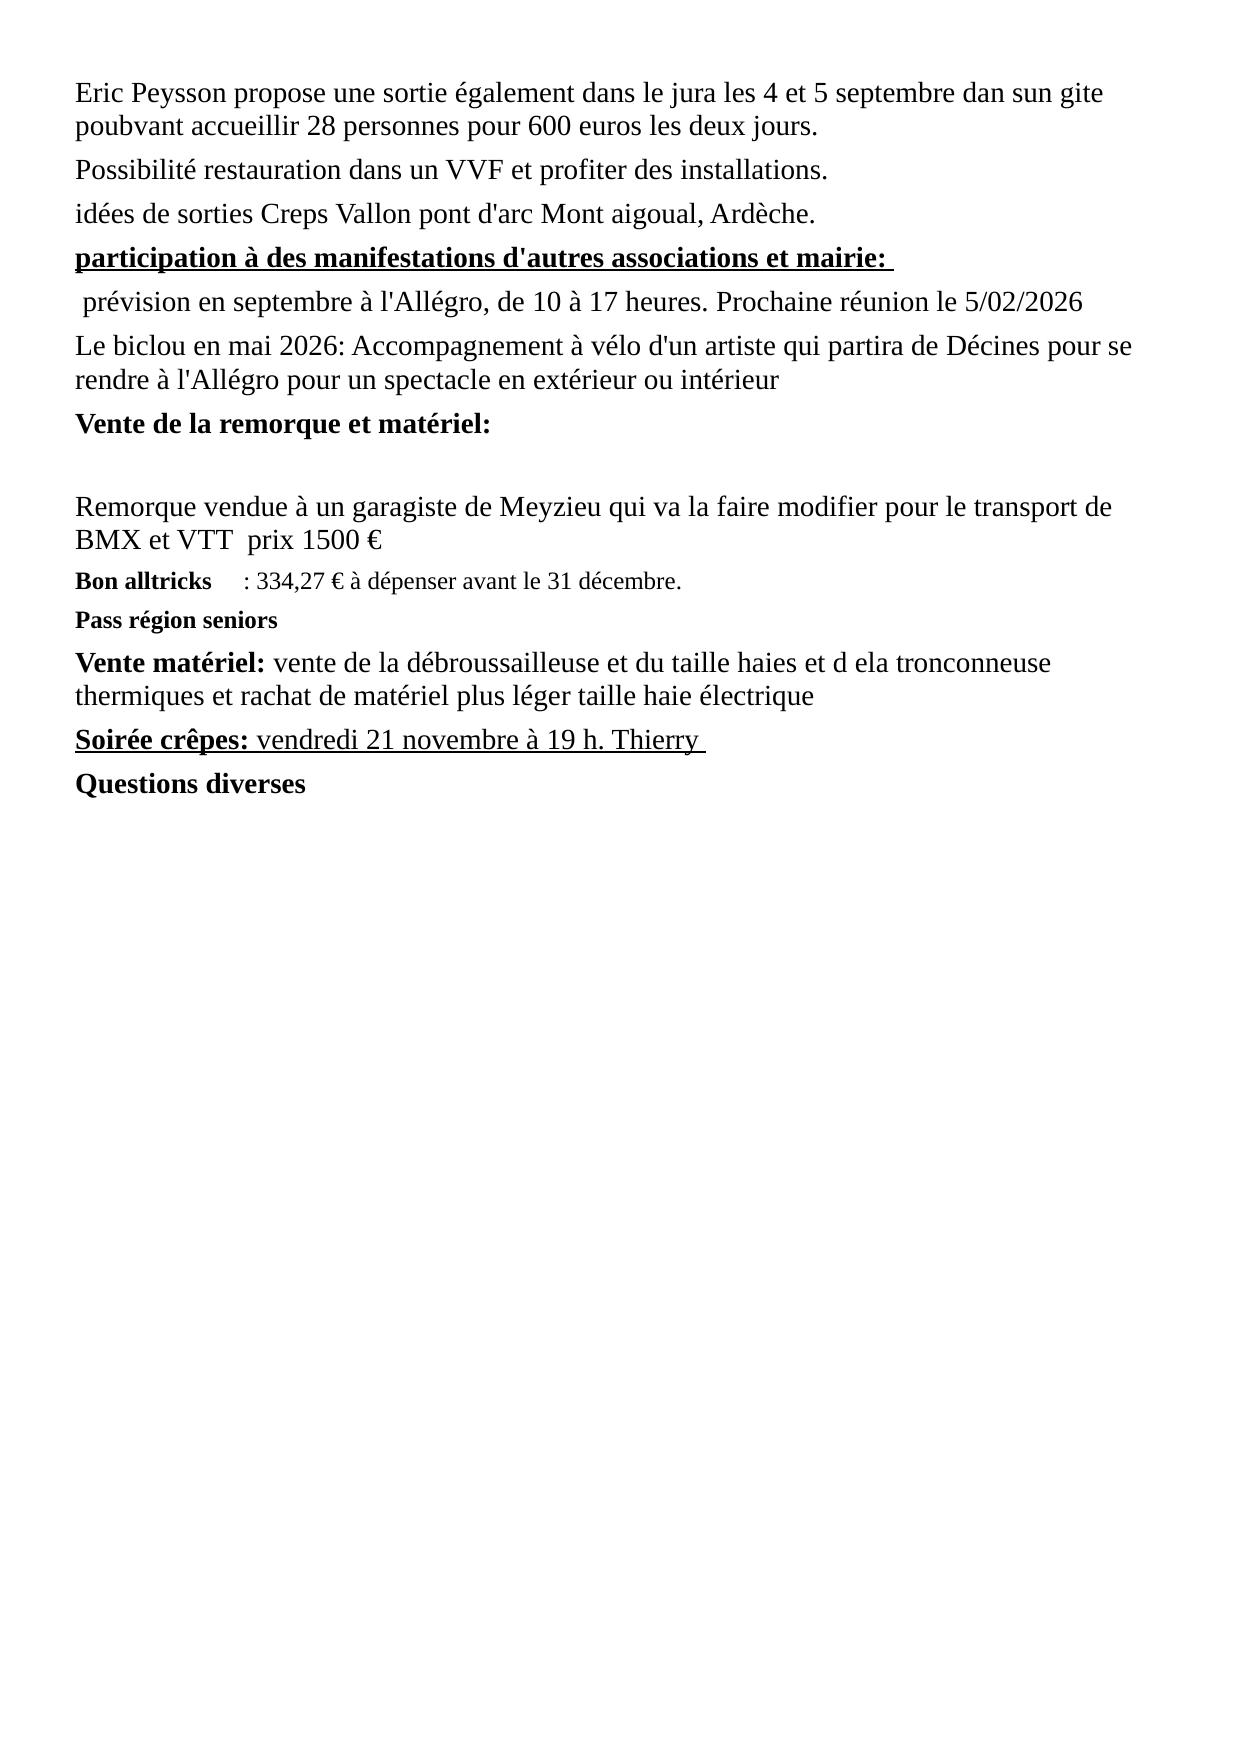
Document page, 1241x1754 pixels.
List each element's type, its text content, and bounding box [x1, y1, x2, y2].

text Bon alltricks : 334,27 € à dépenser avant le 31 décembre. [75, 566, 1165, 595]
text Possibilité restauration dans un VVF et profiter des installations. [75, 152, 1165, 186]
text Remorque vendue à un garagiste de Meyzieu qui va la faire modifier pour le transport de BMX et VTT prix 1500 € [75, 489, 1165, 556]
text Eric Peysson propose une sortie également dans le jura les 4 et 5 septembre dan sun gite poubvant accueillir 28 personnes pour 600 euros les deux jours. [75, 75, 1165, 142]
text Pass région seniors [75, 606, 1165, 634]
text Le biclou en mai 2026: Accompagnement à vélo d'un artiste qui partira de Décines pour se rendre à l'Allégro pour un spectacle en extérieur ou intérieur [75, 328, 1165, 395]
text Questions diverses [75, 766, 1165, 800]
text prévision en septembre à l'Allégro, de 10 à 17 heures. Prochaine réunion le 5/02/2026 [75, 284, 1165, 318]
text participation à des manifestations d'autres associations et mairie: [75, 240, 1165, 274]
text idées de sorties Creps Vallon pont d'arc Mont aigoual, Ardèche. [75, 196, 1165, 230]
text Soirée crêpes: vendredi 21 novembre à 19 h. Thierry [75, 722, 1165, 756]
text Vente de la remorque et matériel: [75, 406, 1165, 439]
text Vente matériel: vente de la débroussailleuse et du taille haies et d ela tronconneuse thermiques et rachat de matériel plus léger taille haie électrique [75, 645, 1165, 712]
